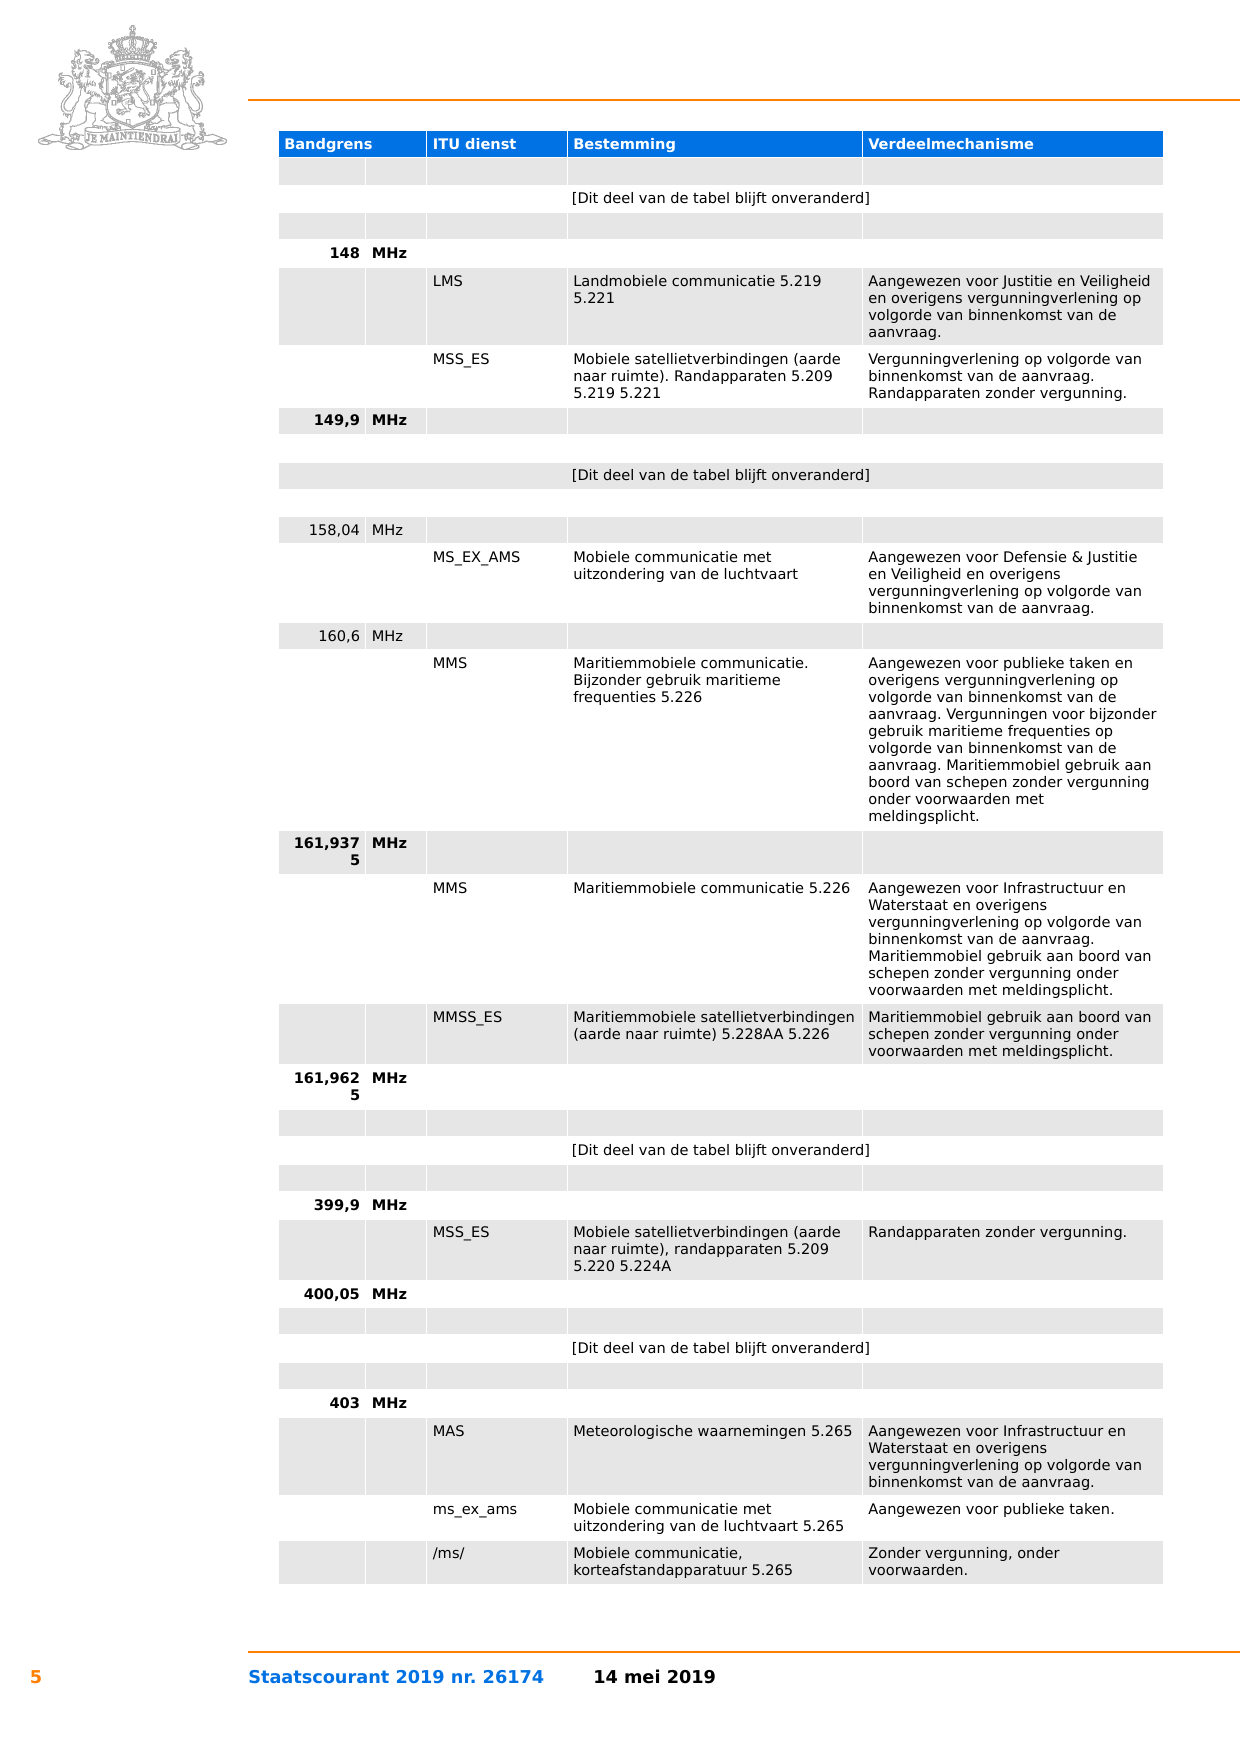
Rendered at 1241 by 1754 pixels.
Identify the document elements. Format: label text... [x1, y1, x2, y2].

table_cell [Dit deel van de tabel blijft onveranderd] [279, 1336, 1163, 1362]
table_cell MAS [427, 1418, 567, 1495]
table_cell [568, 1363, 862, 1389]
table_cell [568, 158, 862, 185]
table_cell [366, 1308, 426, 1334]
table_cell [366, 268, 426, 345]
table_cell [366, 213, 426, 239]
table_cell [279, 545, 365, 622]
table_cell MHz [366, 408, 426, 434]
table_cell [568, 1165, 862, 1191]
table_cell [568, 435, 862, 461]
table_cell Landmobiele communicatie 5.219 5.221 [568, 268, 862, 345]
table_cell [279, 435, 365, 461]
table_cell 400,05 [279, 1281, 365, 1307]
table_cell 161,9375 [279, 831, 365, 874]
table_cell [568, 1281, 862, 1307]
table_cell [568, 241, 862, 267]
table_cell 149,9 [279, 408, 365, 434]
table_cell MHz [366, 831, 426, 874]
table_cell [279, 346, 365, 407]
table_cell [568, 517, 862, 543]
table_cell [366, 346, 426, 407]
table_cell [366, 650, 426, 829]
table_cell [279, 490, 365, 516]
table_header Bandgrens [279, 131, 426, 157]
table_cell [279, 1418, 365, 1495]
table_cell [427, 408, 567, 434]
table_cell [279, 875, 365, 1003]
table_cell [366, 1418, 426, 1495]
table_cell Aangewezen voor publieke taken. [863, 1496, 1163, 1539]
table_cell 160,6 [279, 623, 365, 649]
table_cell MHz [366, 241, 426, 267]
table_cell MHz [366, 623, 426, 649]
table_cell 161,9625 [279, 1066, 365, 1109]
table_cell [366, 545, 426, 622]
table_cell [279, 1110, 365, 1136]
table_cell [366, 1004, 426, 1064]
table_cell [279, 1541, 365, 1584]
picture [38, 25, 227, 150]
table_cell MSS_ES [427, 346, 567, 407]
table_cell Aangewezen voor Infrastructuur en Waterstaat en overigens vergunningverlening op volgorde van binnenkomst van de aanvraag. [863, 1418, 1163, 1495]
table_cell [568, 1308, 862, 1334]
table_cell [366, 1363, 426, 1389]
table_cell [279, 1308, 365, 1334]
table_cell [427, 831, 567, 874]
table_cell [568, 623, 862, 649]
table_cell [427, 241, 567, 267]
table_cell [427, 158, 567, 185]
table_cell [863, 1363, 1163, 1389]
table_header Verdeelmechanisme [863, 131, 1163, 157]
table_cell Aangewezen voor Justitie en Veiligheid en overigens vergunningverlening op volgorde van binnenkomst van de aanvraag. [863, 268, 1163, 345]
table_cell [Dit deel van de tabel blijft onveranderd] [279, 463, 1163, 489]
table_cell [279, 158, 365, 185]
table_cell [863, 490, 1163, 516]
table_cell [568, 1066, 862, 1109]
table_cell [863, 831, 1163, 874]
table_cell [427, 490, 567, 516]
table_cell [279, 1004, 365, 1064]
table_cell Aangewezen voor Defensie & Justitie en Veiligheid en overigens vergunningverlening op volgorde van binnenkomst van de aanvraag. [863, 545, 1163, 622]
table_cell [279, 268, 365, 345]
table_cell Maritiemmobiele communicatie. Bijzonder gebruik maritieme frequenties 5.226 [568, 650, 862, 829]
table_cell [366, 1496, 426, 1539]
table_cell [863, 1165, 1163, 1191]
table_cell [279, 1220, 365, 1280]
table_cell [568, 490, 862, 516]
table_cell MHz [366, 517, 426, 543]
table_cell 399,9 [279, 1192, 365, 1218]
table_cell [863, 1390, 1163, 1417]
table_cell [427, 435, 567, 461]
table_cell MHz [366, 1281, 426, 1307]
table_cell Mobiele communicatie met uitzondering van de luchtvaart 5.265 [568, 1496, 862, 1539]
table_cell /ms/ [427, 1541, 567, 1584]
table_cell [427, 1192, 567, 1218]
table_cell MMS [427, 875, 567, 1003]
table_cell [279, 1496, 365, 1539]
table_cell Mobiele communicatie met uitzondering van de luchtvaart [568, 545, 862, 622]
table_cell [Dit deel van de tabel blijft onveranderd] [279, 1137, 1163, 1164]
table_cell [427, 1110, 567, 1136]
table_cell Mobiele satellietverbindingen (aarde naar ruimte). Randapparaten 5.209 5.219 5.221 [568, 346, 862, 407]
table_cell [366, 435, 426, 461]
table_cell [366, 490, 426, 516]
table_cell [863, 1110, 1163, 1136]
table_cell MHz [366, 1066, 426, 1109]
table_cell [366, 158, 426, 185]
table_cell [568, 831, 862, 874]
table_cell [863, 241, 1163, 267]
table_cell [427, 1308, 567, 1334]
table_cell Maritiemmobiele communicatie 5.226 [568, 875, 862, 1003]
table_cell Maritiemmobiele satellietverbindingen (aarde naar ruimte) 5.228AA 5.226 [568, 1004, 862, 1064]
table_cell [863, 623, 1163, 649]
table_cell 148 [279, 241, 365, 267]
table_cell [427, 1390, 567, 1417]
table_cell 158,04 [279, 517, 365, 543]
table_cell Maritiemmobiel gebruik aan boord van schepen zonder vergunning onder voorwaarden met meldingsplicht. [863, 1004, 1163, 1064]
table_cell [863, 1308, 1163, 1334]
table_cell [863, 1066, 1163, 1109]
table_cell [279, 1165, 365, 1191]
table_cell [366, 1220, 426, 1280]
table_cell [427, 1363, 567, 1389]
table_cell [863, 213, 1163, 239]
table_cell [863, 1192, 1163, 1218]
table_cell LMS [427, 268, 567, 345]
table_cell [427, 213, 567, 239]
table_cell Aangewezen voor publieke taken en overigens vergunningverlening op volgorde van binnenkomst van de aanvraag. Vergunningen voor bijzonder gebruik maritieme frequenties op volgorde van binnenkomst van de aanvraag. Maritiemmobiel gebruik aan boord van schepen zonder vergunning onder voorwaarden met meldingsplicht. [863, 650, 1163, 829]
table_cell Mobiele satellietverbindingen (aarde naar ruimte), randapparaten 5.209 5.220 5.224A [568, 1220, 862, 1280]
table_cell [568, 1110, 862, 1136]
table_cell [279, 650, 365, 829]
table_cell [863, 1281, 1163, 1307]
table_cell MSS_ES [427, 1220, 567, 1280]
table_cell [427, 1165, 567, 1191]
table_cell Randapparaten zonder vergunning. [863, 1220, 1163, 1280]
table_cell [568, 213, 862, 239]
table_cell [279, 213, 365, 239]
table_cell Mobiele communicatie, korteafstandapparatuur 5.265 [568, 1541, 862, 1584]
table_cell [568, 1390, 862, 1417]
table_cell [Dit deel van de tabel blijft onveranderd] [279, 186, 1163, 212]
table_cell [427, 1281, 567, 1307]
table_cell [863, 517, 1163, 543]
table_cell [279, 1363, 365, 1389]
table_cell [366, 1541, 426, 1584]
table_cell Vergunningverlening op volgorde van binnenkomst van de aanvraag. Randapparaten zonder vergunning. [863, 346, 1163, 407]
table_cell [427, 1066, 567, 1109]
table_cell 403 [279, 1390, 365, 1417]
table_cell [427, 517, 567, 543]
table_cell [427, 623, 567, 649]
table_cell MMSS_ES [427, 1004, 567, 1064]
table_cell [366, 1110, 426, 1136]
table_cell MMS [427, 650, 567, 829]
table_cell [863, 435, 1163, 461]
table_cell [568, 1192, 862, 1218]
table_cell [863, 158, 1163, 185]
table_cell MHz [366, 1192, 426, 1218]
table_cell Zonder vergunning, onder voorwaarden. [863, 1541, 1163, 1584]
table_header ITU dienst [427, 131, 567, 157]
table_cell MHz [366, 1390, 426, 1417]
table_cell Meteorologische waarnemingen 5.265 [568, 1418, 862, 1495]
table_cell [366, 1165, 426, 1191]
table_cell [366, 875, 426, 1003]
table_cell [568, 408, 862, 434]
table_cell MS_EX_AMS [427, 545, 567, 622]
table_cell Aangewezen voor Infrastructuur en Waterstaat en overigens vergunningverlening op volgorde van binnenkomst van de aanvraag. Maritiemmobiel gebruik aan boord van schepen zonder vergunning onder voorwaarden met meldingsplicht. [863, 875, 1163, 1003]
table_cell [863, 408, 1163, 434]
table_header Bestemming [568, 131, 862, 157]
table_cell ms_ex_ams [427, 1496, 567, 1539]
